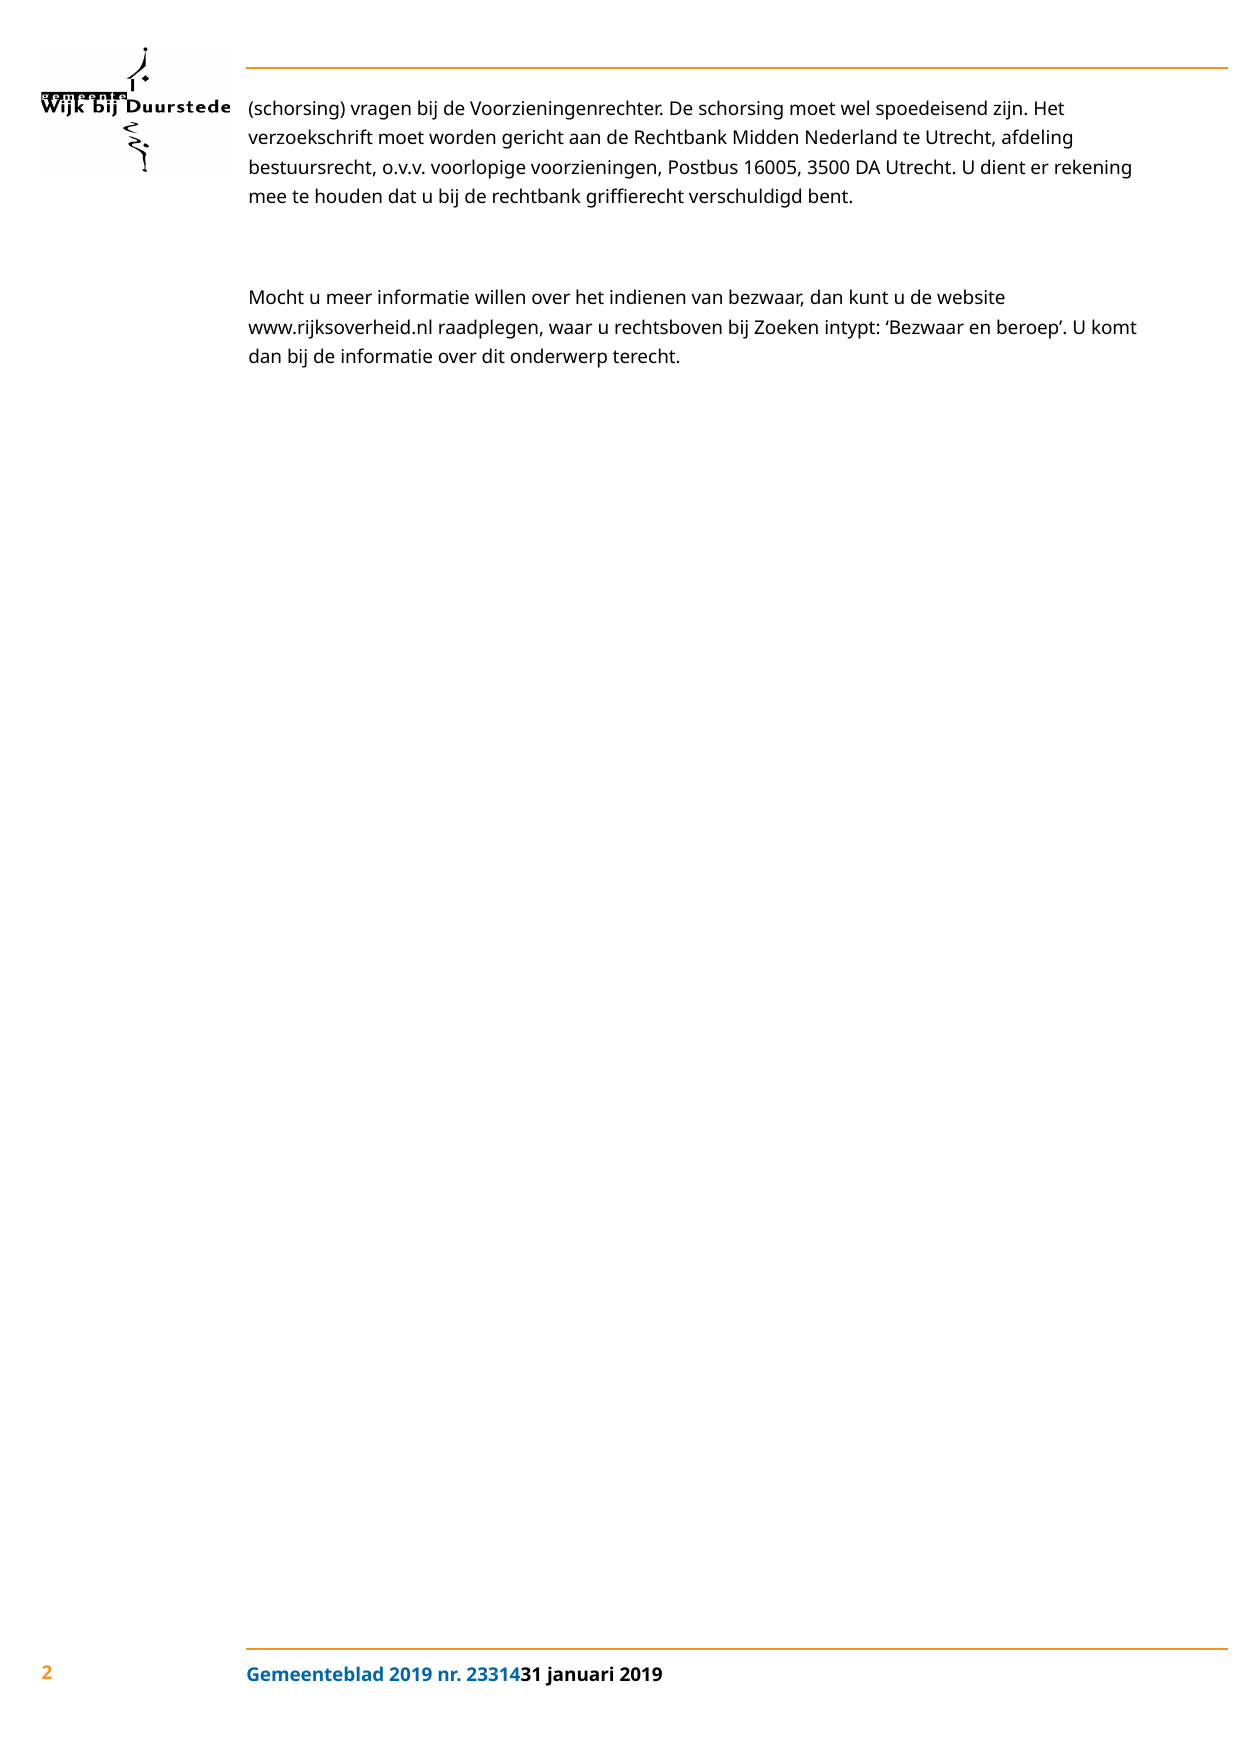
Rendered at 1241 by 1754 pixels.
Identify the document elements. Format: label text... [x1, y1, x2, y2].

picture [41, 47, 231, 172]
text Mocht u meer informatie willen over het indienen van bezwaar, dan kunt u de website www.rijksoverheid.nl raadplegen, waar u rechtsboven bij Zoeken intypt: ‘Bezwaar en beroep’. U komt dan bij de informatie over dit onderwerp terecht. [248, 284, 1152, 369]
text (schorsing) vragen bij de Voorzieningenrechter. De schorsing moet wel spoedeisend zijn. Het verzoekschrift moet worden gericht aan de Rechtbank Midden Nederland te Utrecht, afdeling bestuursrecht, o.v.v. voorlopige voorzieningen, Postbus 16005, 3500 DA Utrecht. U dient er rekening mee te houden dat u bij de rechtbank griffierecht verschuldigd bent. [248, 95, 1152, 209]
